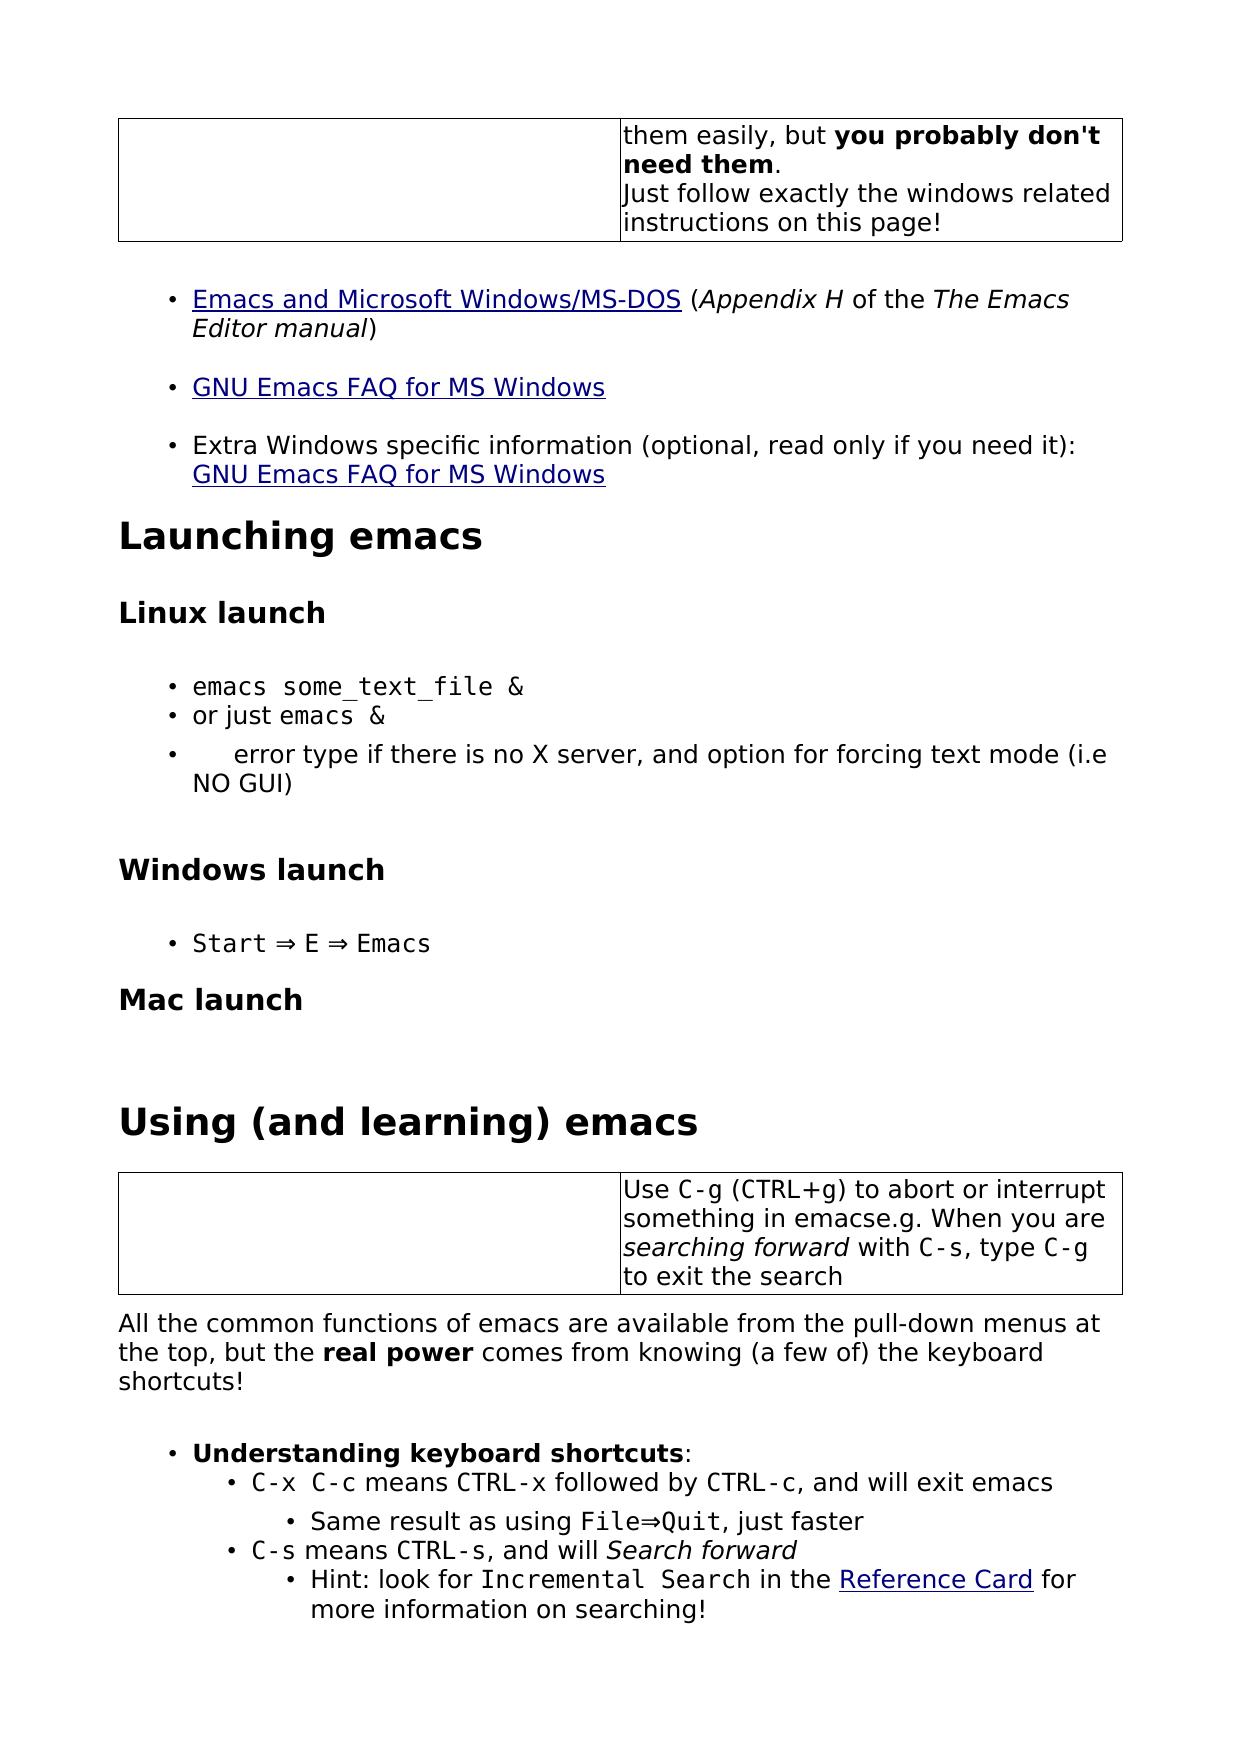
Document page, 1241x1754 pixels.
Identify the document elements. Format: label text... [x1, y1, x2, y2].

list Start ⇒ E ⇒ Emacs [177, 929, 1122, 958]
subtitle Using (and learning) emacs [118, 1101, 1122, 1144]
subtitle Windows launch [118, 853, 1122, 887]
table_header [119, 119, 620, 241]
list Same result as using File⇒Quit, just faster [295, 1497, 1122, 1536]
list GNU Emacs FAQ for MS Windows [177, 373, 1122, 402]
list Emacs and Microsoft Windows/MS-DOS (Appendix H of the The Emacs Editor manual) [177, 285, 1122, 343]
table_header Use C-g (CTRL+g) to abort or interrupt something in emacse.g. When you are searching forward with C-s, type C-g to exit the search [621, 1173, 1122, 1294]
text All the common functions of emacs are available from the pull-down menus at the top, but the real power comes from knowing (a few of) the keyboard shortcuts! [118, 1309, 1122, 1397]
list C-x C-c means CTRL-x followed by CTRL-c, and will exit emacs [236, 1468, 1122, 1497]
subtitle Mac launch [118, 983, 1122, 1017]
subtitle Linux launch [118, 596, 1122, 630]
list emacs some_text_file & [177, 672, 1122, 701]
list Extra Windows specific information (optional, read only if you need it): GNU Emacs FAQ for MS Windows [177, 432, 1122, 490]
list C-s means CTRL-s, and will Search forward [236, 1536, 1122, 1566]
table_header [119, 1173, 620, 1294]
list error type if there is no X server, and option for forcing text mode (i.e NO GUI) [177, 730, 1122, 799]
list or just emacs & [177, 701, 1122, 730]
list Understanding keyboard shortcuts: [177, 1439, 1122, 1468]
table_header them easily, but you probably don't need them. Just follow exactly the windows related instructions on this page! [621, 119, 1122, 241]
list Hint: look for Incremental Search in the Reference Card for more information on searching! [295, 1566, 1122, 1624]
subtitle Launching emacs [118, 515, 1122, 558]
